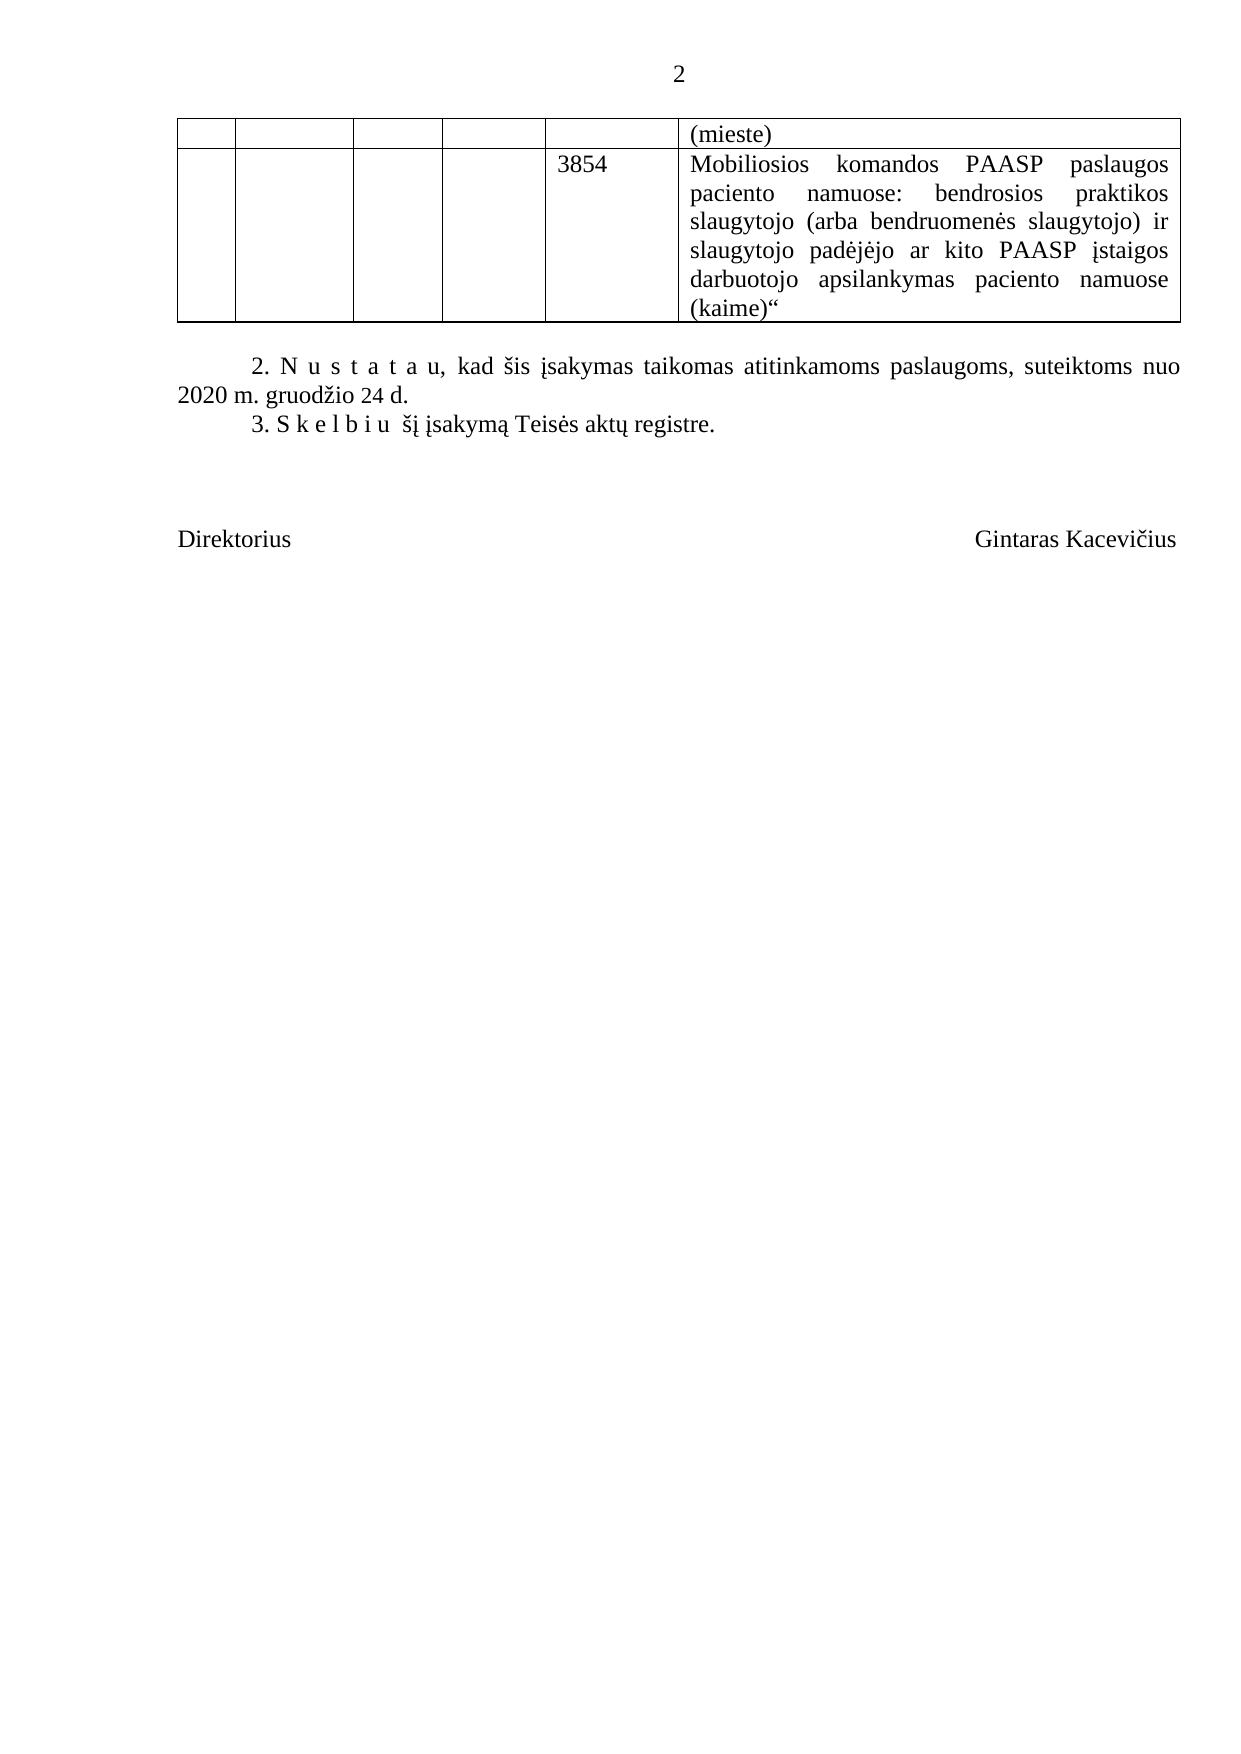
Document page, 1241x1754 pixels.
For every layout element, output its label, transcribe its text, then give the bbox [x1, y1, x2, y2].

table_cell [236, 119, 353, 148]
table_cell [236, 149, 353, 321]
text 3. S k e l b i u šį įsakymą Teisės aktų registre. [177, 409, 1181, 437]
table_cell 3854 [546, 149, 678, 321]
table_cell [354, 119, 442, 148]
table_cell [178, 149, 235, 321]
text Direktorius Gintaras Kacevičius [177, 524, 1181, 552]
table_cell [443, 119, 545, 148]
table_cell [546, 119, 678, 148]
table_cell [178, 119, 235, 148]
table_cell (mieste) [679, 119, 1180, 148]
table_cell [443, 149, 545, 321]
text 2. N u s t a t a u, kad šis įsakymas taikomas atitinkamoms paslaugoms, suteiktoms nuo 2020 m. gruodžio 24 d. [177, 351, 1181, 409]
table_cell [354, 149, 442, 321]
table_cell Mobiliosios komandos PAASP paslaugos paciento namuose: bendrosios praktikos slaugytojo (arba bendruomenės slaugytojo) ir slaugytojo padėjėjo ar kito PAASP įstaigos darbuotojo apsilankymas paciento namuose (kaime)“ [679, 149, 1180, 321]
